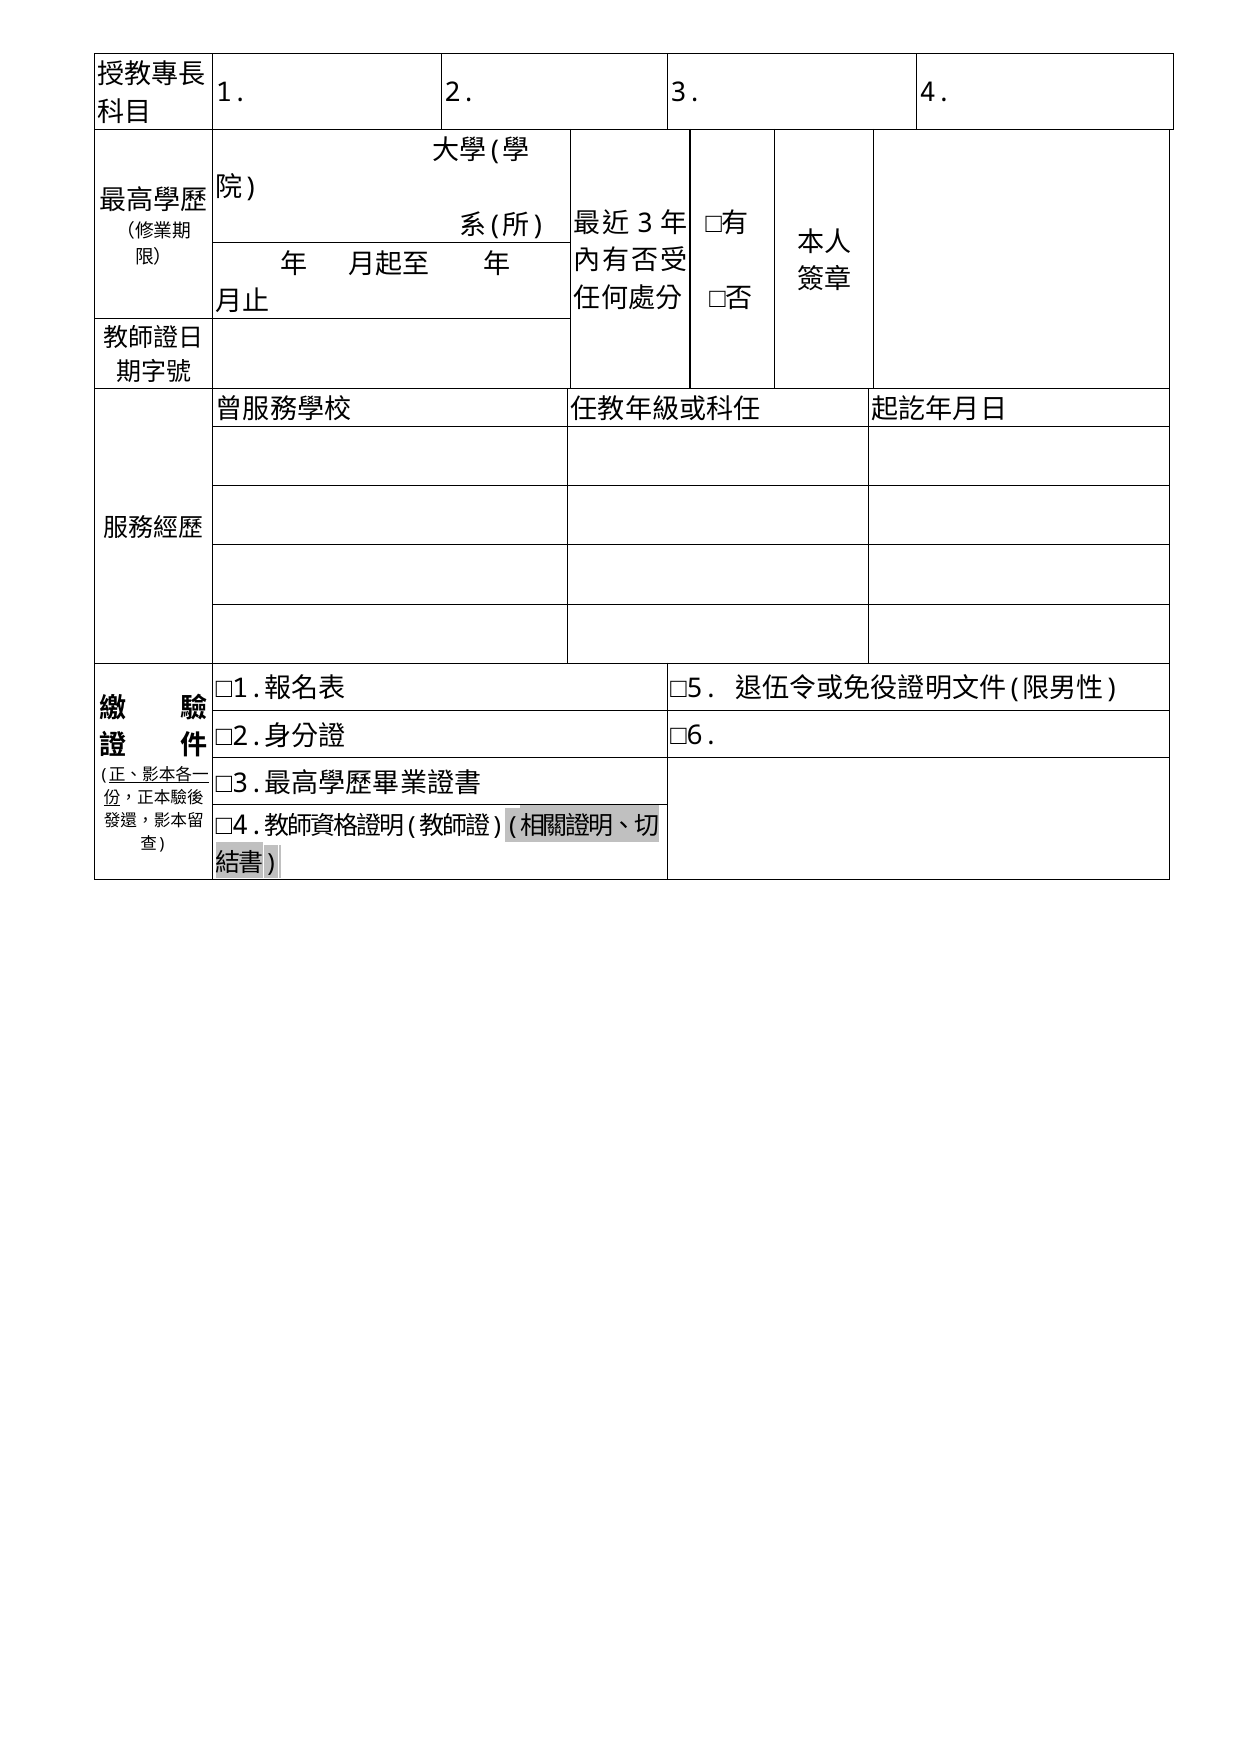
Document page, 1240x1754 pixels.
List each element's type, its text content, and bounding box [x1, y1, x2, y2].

table_cell [869, 486, 1169, 544]
table_cell 繳 驗 證 件 (正、影本各一份，正本驗後發還，影本留查) [95, 664, 212, 878]
table_cell 曾服務學校 [213, 389, 567, 426]
table_cell □1.報名表 [213, 664, 667, 710]
table_cell [1170, 388, 1174, 426]
table_cell □3.最高學歷畢業證書 [213, 758, 667, 804]
table_cell 最近3年內有否受任何處分 [571, 130, 689, 388]
table_cell 2. [442, 54, 667, 129]
table_cell 起訖年月日 [869, 389, 1169, 426]
table_cell 4. [917, 54, 1173, 129]
table_cell [1170, 544, 1174, 603]
table_cell 3. [668, 54, 916, 129]
table_cell [213, 545, 567, 603]
table_cell 年 月起至 年 月止 [213, 243, 570, 318]
table_cell [1170, 130, 1174, 242]
table_cell [568, 605, 868, 662]
table_cell [1170, 757, 1174, 804]
table_cell 最高學歷（修業期限） [95, 130, 212, 318]
table_cell [874, 130, 1169, 388]
table_cell 服務經歷 [95, 389, 212, 662]
table_cell [568, 545, 868, 603]
table_cell □5. 退伍令或免役證明文件(限男性) [668, 664, 1169, 710]
table_cell [1170, 485, 1174, 544]
table_cell [1170, 318, 1174, 388]
table_cell [1170, 804, 1174, 878]
table_cell [869, 545, 1169, 603]
table_cell [869, 605, 1169, 662]
table_cell [1170, 710, 1174, 757]
table_cell □有 □否 [691, 130, 774, 388]
table_cell [668, 758, 1169, 878]
table_cell [1170, 426, 1174, 485]
table_cell [869, 427, 1169, 485]
table_cell [213, 605, 567, 662]
table_cell [213, 427, 567, 485]
table_cell □4.教師資格證明(教師證)(相關證明、切結書) [213, 805, 667, 878]
table_cell [1170, 604, 1174, 662]
table_cell [568, 486, 868, 544]
table_cell 1. [213, 54, 441, 129]
table_cell 授教專長科目 [95, 54, 212, 129]
table_cell 大學(學院) 系(所) [213, 130, 570, 242]
table_cell 本人 簽章 [775, 130, 873, 388]
table_cell [1170, 242, 1174, 318]
table_cell □6. [668, 711, 1169, 757]
table_cell □2.身分證 [213, 711, 667, 757]
table_cell [213, 319, 570, 388]
table_cell [568, 427, 868, 485]
table_cell 教師證日期字號 [95, 319, 212, 388]
table_cell [213, 486, 567, 544]
table_cell 任教年級或科任 [568, 389, 868, 426]
table_cell [1170, 663, 1174, 710]
